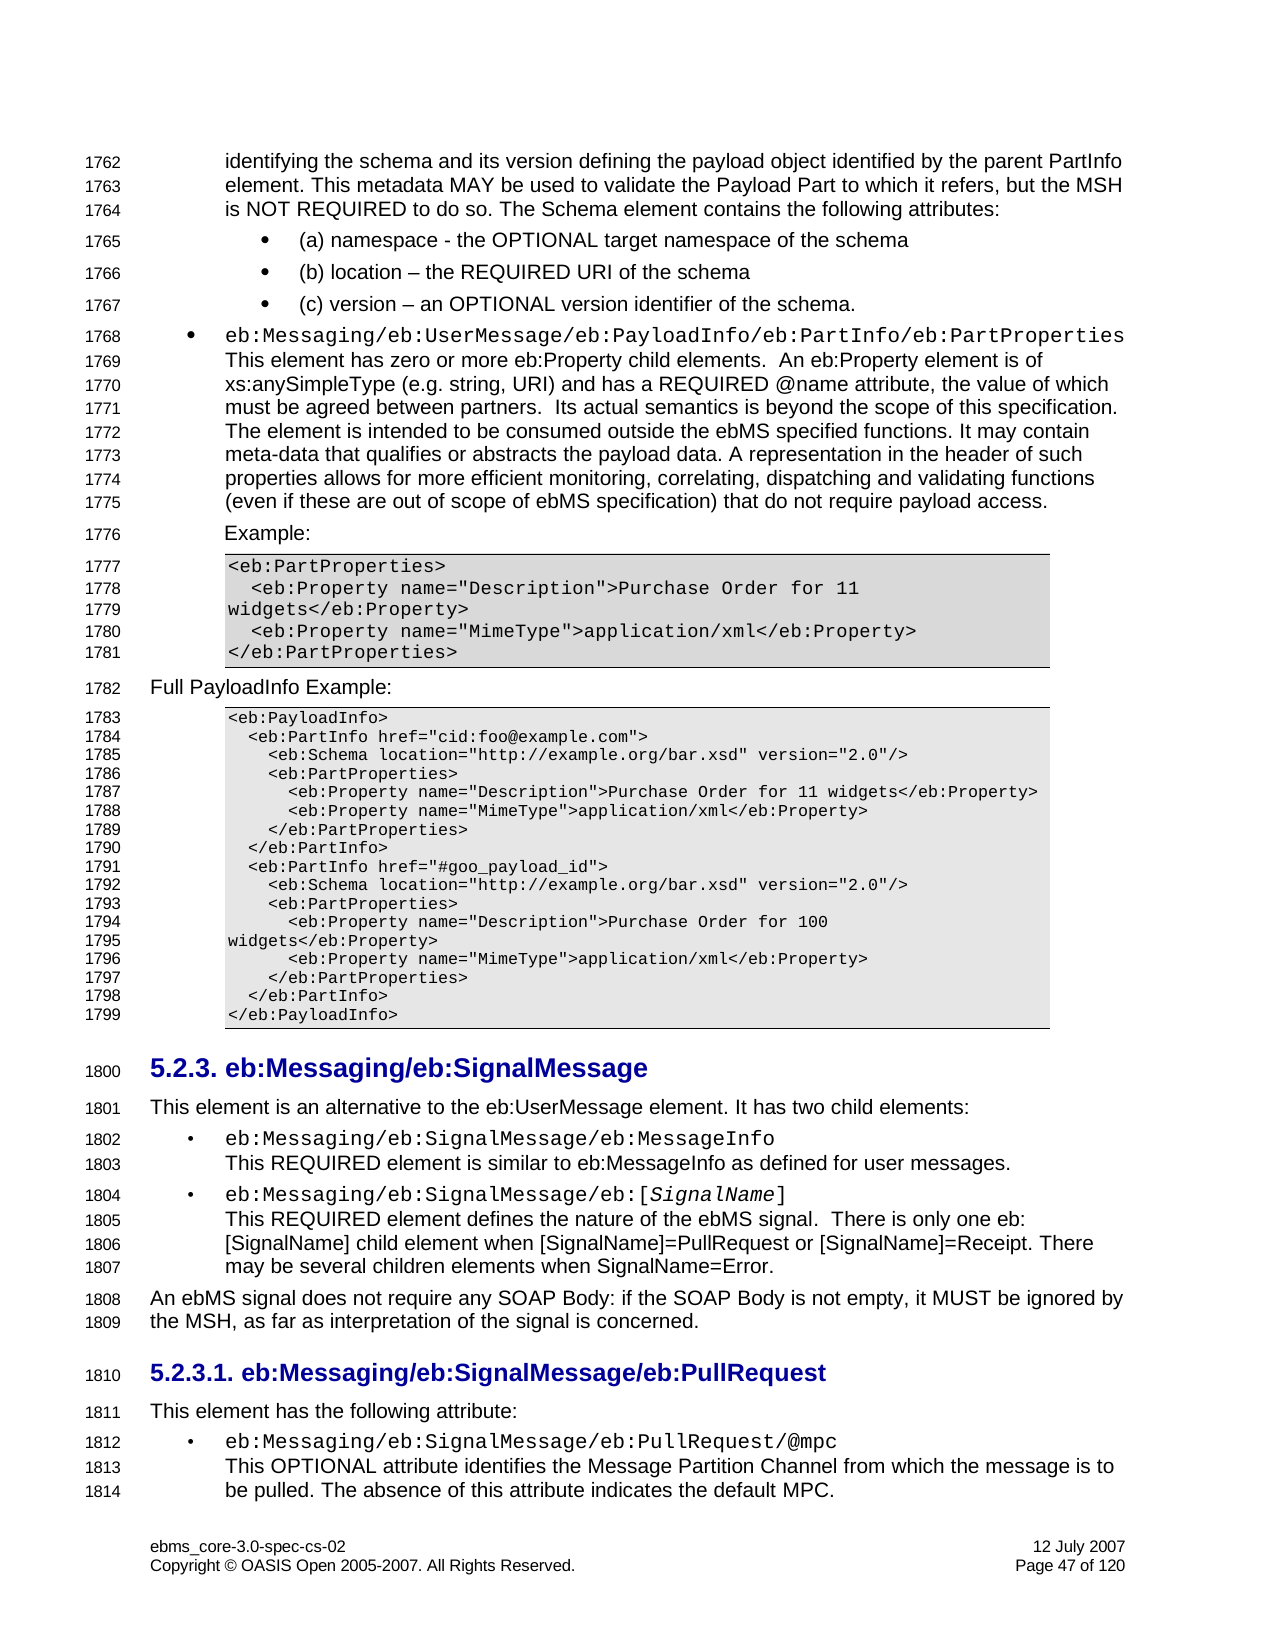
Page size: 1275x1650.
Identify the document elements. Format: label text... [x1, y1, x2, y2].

text <eb:Property name="Description">Purchase Order for 11 widgets</eb:Property> [225, 781, 1050, 800]
text <eb:Schema location="http://example.org/bar.xsd" version="2.0"/> [225, 744, 1050, 763]
text An ebMS signal does not require any SOAP Body: if the SOAP Body is not empty, it MUST be ignored by the MSH, as far as interpretation of the signal is concerned. [150, 1286, 1125, 1333]
text <eb:Property name="MimeType">application/xml</eb:Property> [225, 618, 1050, 639]
text This element is an alternative to the eb:UserMessage element. It has two child elements: [150, 1096, 1125, 1119]
text </eb:PayloadInfo> [225, 1004, 1050, 1028]
text Full PayloadInfo Example: [150, 675, 1125, 699]
subtitle eb:Messaging/eb:SignalMessage/eb:PullRequest [150, 1358, 1125, 1387]
text </eb:PartInfo> [225, 837, 1050, 855]
list (c) version – an OPTIONAL version identifier of the schema. [261, 293, 1125, 316]
text <eb:Property name="Description">Purchase Order for 100 widgets</eb:Property> [225, 911, 1050, 948]
list eb:Messaging/eb:SignalMessage/eb:PullRequest/@mpc This OPTIONAL attribute identifies the Message Partition Channel from which the message is to be pulled. The absence of this attribute indicates the default MPC. [187, 1431, 1125, 1502]
text </eb:PartProperties> [225, 967, 1050, 985]
list eb:Messaging/eb:SignalMessage/eb:[SignalName] This REQUIRED element defines the nature of the ebMS signal. There is only one eb:[SignalName] child element when [SignalName]=PullRequest or [SignalName]=Receipt. There may be several children elements when SignalName=Error. [187, 1183, 1125, 1278]
subtitle eb:Messaging/eb:SignalMessage [150, 1053, 1125, 1083]
text <eb:Schema location="http://example.org/bar.xsd" version="2.0"/> [225, 874, 1050, 892]
list identifying the schema and its version defining the payload object identified by the parent PartInfo element. This metadata MAY be used to validate the Payload Part to which it refers, but the MSH is NOT REQUIRED to do so. The Schema element contains the following attributes: [187, 150, 1125, 221]
list (a) namespace - the OPTIONAL target namespace of the schema [261, 229, 1125, 252]
text </eb:PartProperties> [225, 639, 1050, 667]
list eb:Messaging/eb:SignalMessage/eb:MessageInfo This REQUIRED element is similar to eb:MessageInfo as defined for user messages. [187, 1128, 1125, 1175]
text </eb:PartInfo> [225, 985, 1050, 1004]
text <eb:PartProperties> [225, 892, 1050, 911]
list eb:Messaging/eb:UserMessage/eb:PayloadInfo/eb:PartInfo/eb:PartProperties This element has zero or more eb:Property child elements. An eb:Property element is of xs:anySimpleType (e.g. string, URI) and has a REQUIRED @name attribute, the value of which must be agreed between partners. Its actual semantics is beyond the scope of this specification. The element is intended to be consumed outside the ebMS specified functions. It may contain meta-data that qualifies or abstracts the payload data. A representation in the header of such properties allows for more efficient monitoring, correlating, dispatching and validating functions (even if these are out of scope of ebMS specification) that do not require payload access. [187, 324, 1125, 513]
text <eb:PayloadInfo> [225, 708, 1050, 726]
text <eb:PartInfo href="cid:foo@example.com"> [225, 726, 1050, 744]
text Example: [224, 522, 1125, 545]
text <eb:PartInfo href="#goo_payload_id"> [225, 855, 1050, 874]
text <eb:Property name="MimeType">application/xml</eb:Property> [225, 800, 1050, 818]
text <eb:PartProperties> [225, 763, 1050, 781]
list (b) location – the REQUIRED URI of the schema [261, 261, 1125, 284]
text <eb:PartProperties> [225, 555, 1050, 575]
text <eb:Property name="Description">Purchase Order for 11 widgets</eb:Property> [225, 575, 1050, 618]
text <eb:Property name="MimeType">application/xml</eb:Property> [225, 948, 1050, 967]
text This element has the following attribute: [150, 1399, 1125, 1423]
text </eb:PartProperties> [225, 818, 1050, 837]
